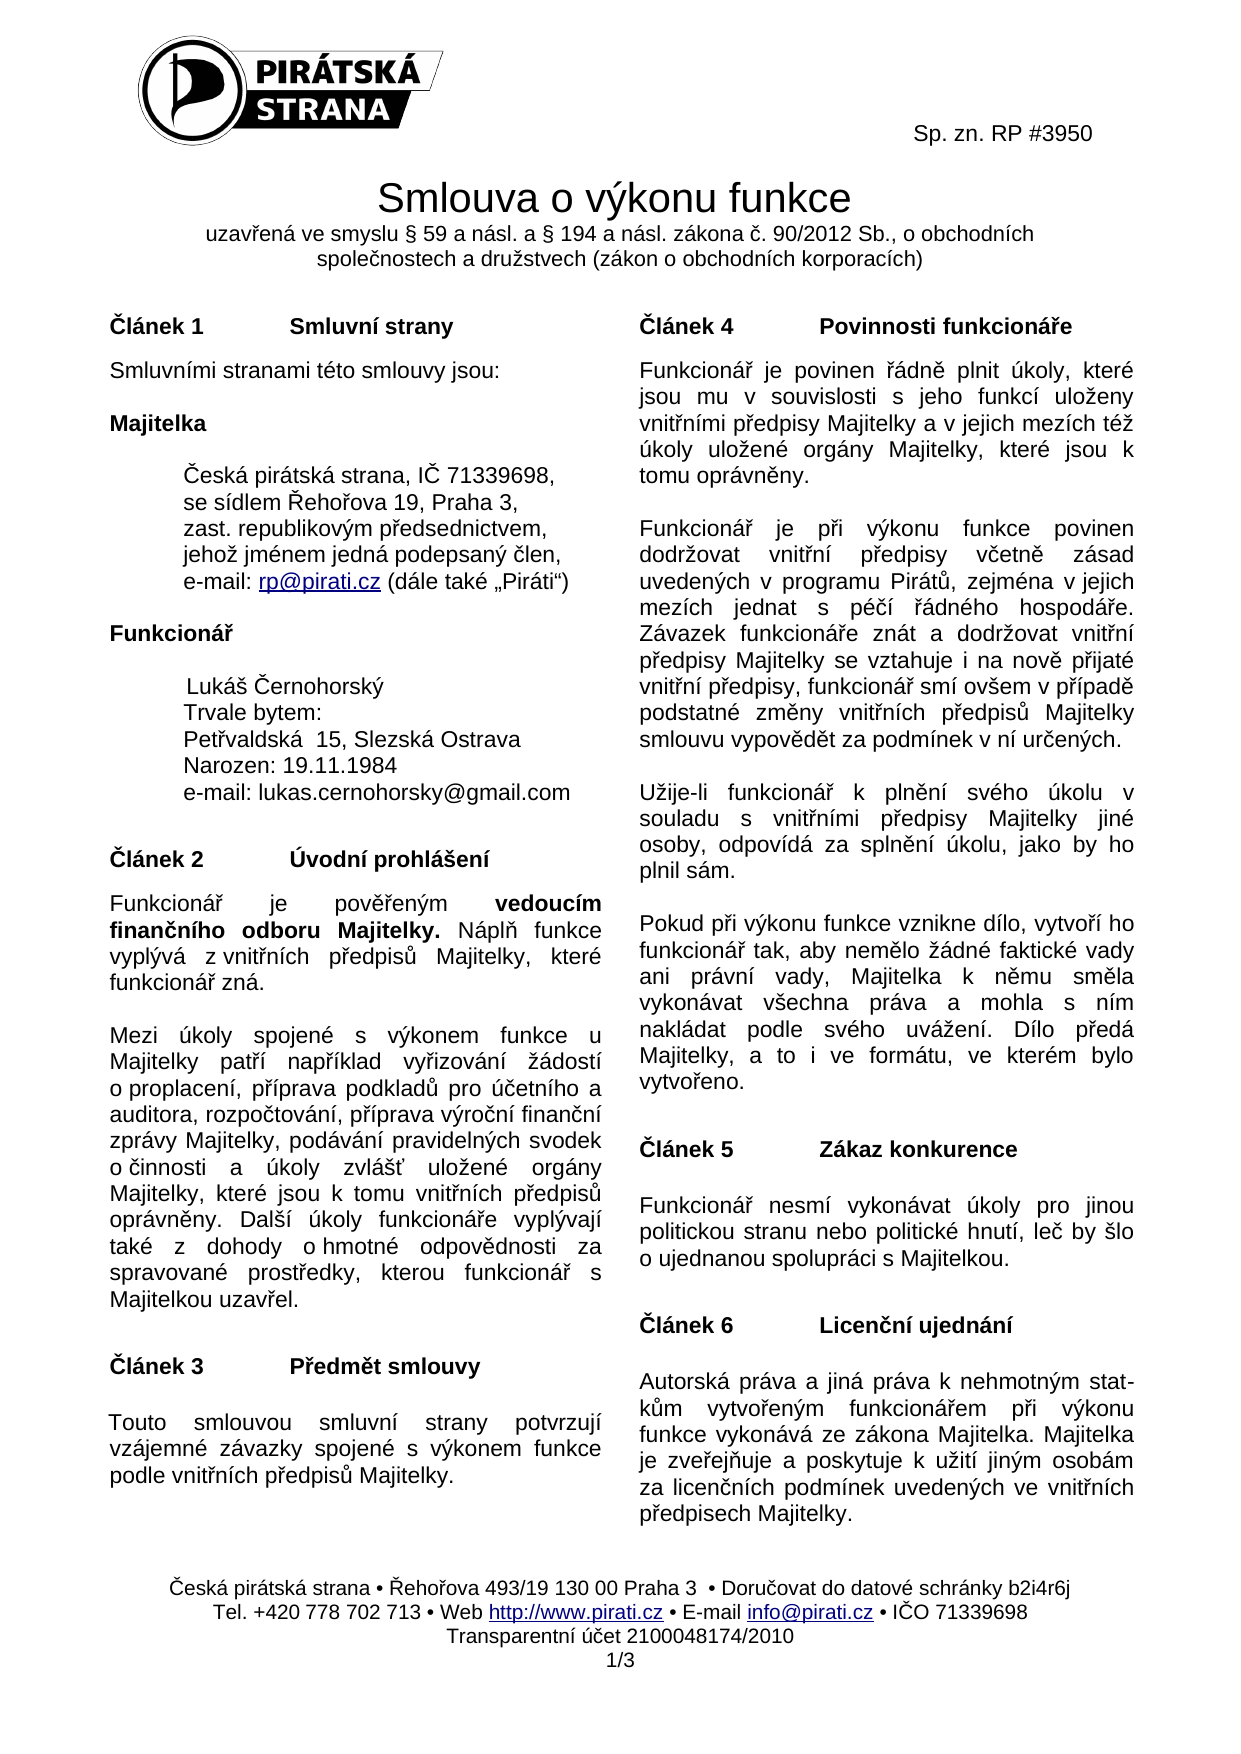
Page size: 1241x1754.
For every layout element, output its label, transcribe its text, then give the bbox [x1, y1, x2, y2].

text Funkcionář je povinen řádně plnit úkoly, které jsou mu v souvislosti s jeho funkcí uloženy vnitřními předpisy Majitelky a v jejich mezích též úkoly uložené orgány Majitelky, které jsou k tomu oprávněny. [639, 357, 1134, 488]
subtitle Povinnosti funkcionáře [639, 313, 1134, 339]
subtitle Smluvní strany [109, 313, 602, 339]
text Funkcionář [109, 620, 602, 647]
text e-mail: rp@pirati.cz (dále také „Piráti“) [183, 568, 602, 594]
text Majitelka [109, 409, 602, 436]
text Lukáš Černohorský [186, 673, 602, 699]
text Touto smlouvou smluvní strany potvrzují vzájemné závazky spojené s výkonem funkce podle vnitřních předpisů Majitelky. [108, 1409, 602, 1488]
text Funkcionář je při výkonu funkce povinen dodržovat vnitřní předpisy včetně zásad uvedených v programu Pirátů, zejména v jejich mezích jednat s péčí řádného hospodáře. Závazek funkcionáře znát a dodržovat vnitřní předpisy Majitelky se vztahuje i na nově přijaté vnitřní předpisy, funkcionář smí ovšem v případě podstatné změny vnitřních předpisů Majitelky smlouvu vypovědět za podmínek v ní určených. [639, 515, 1134, 752]
text Autorská práva a jiná práva k nehmotným stat­kům vytvořeným funkcionářem při výkonu funkce vykonává ze zákona Majitelka. Majitelka je zveřejňuje a poskytuje k užití jiným osobám za licenčních podmínek uvedených ve vnitřních předpisech Majitelky. [639, 1368, 1134, 1526]
text Trvale bytem: [183, 699, 602, 726]
text Petřvaldská 15, Slezská Ostrava [183, 726, 602, 752]
text Smluvními stranami této smlouvy jsou: [109, 357, 602, 383]
text e-mail: lukas.cernohorsky@gmail.com [183, 778, 602, 805]
text Česká pirátská strana, IČ 71339698, se sídlem Řehořova 19, Praha 3, [183, 462, 602, 515]
text Narozen: 19.11.1984 [183, 752, 602, 778]
text zast. republikovým předsednictvem, jehož jménem jedná podepsaný člen, [183, 515, 602, 568]
text Pokud při výkonu funkce vznikne dílo, vytvoří ho funkcionář tak, aby nemělo žádné faktické vady ani právní vady, Majitelka k němu směla vykonávat všechna práva a mohla s ním nakládat podle svého uvážení. Dílo předá Majitelky, a to i ve formátu, ve kterém bylo vytvořeno. [639, 910, 1134, 1095]
text Sp. zn. RP #3950 [458, 120, 1093, 147]
text Funkcionář je pověřeným vedoucím finančního odboru Majitelky. Náplň funkce vyplývá z vnitřních předpisů Majitelky, které funkcionář zná. [109, 890, 602, 996]
subtitle Úvodní prohlášení [109, 846, 602, 872]
text uzavřená ve smyslu § 59 a násl. a § 194 a násl. zákona č. 90/2012 Sb., o obchodních společnostech a družstvech (zákon o obchodních korporacích) [148, 221, 1093, 271]
subtitle Předmět smlouvy [109, 1353, 602, 1379]
text Mezi úkoly spojené s výkonem funkce u Majitelky patří například vyřizování žádostí o proplacení, příprava podkladů pro účetního a auditora, rozpočtování, příprava výroční finanční zprávy Majitelky, podávání pravidelných svodek o činnosti a úkoly zvlášť uložené orgány Majitelky, které jsou k tomu vnitřních předpisů oprávněny. Další úkoly funkcionáře vyplývají také z dohody o hmotné odpovědnosti za spravo­vané prostředky, kterou funkcionář s Majitelkou uzavřel. [109, 1022, 602, 1312]
subtitle Smlouva o výkonu funkce [148, 173, 1093, 221]
picture [123, 20, 458, 160]
subtitle Zákaz konkurence [639, 1136, 1134, 1162]
subtitle Licenční ujednání [639, 1312, 1134, 1339]
text Funkcionář nesmí vykonávat úkoly pro jinou politickou stranu nebo politické hnutí, leč by šlo o ujednanou spolupráci s Majitelkou. [639, 1192, 1134, 1271]
text Užije-li funkcionář k plnění svého úkolu v souladu s vnitřními předpisy Majitelky jiné osoby, odpovídá za splnění úkolu, jako by ho plnil sám. [639, 778, 1134, 884]
